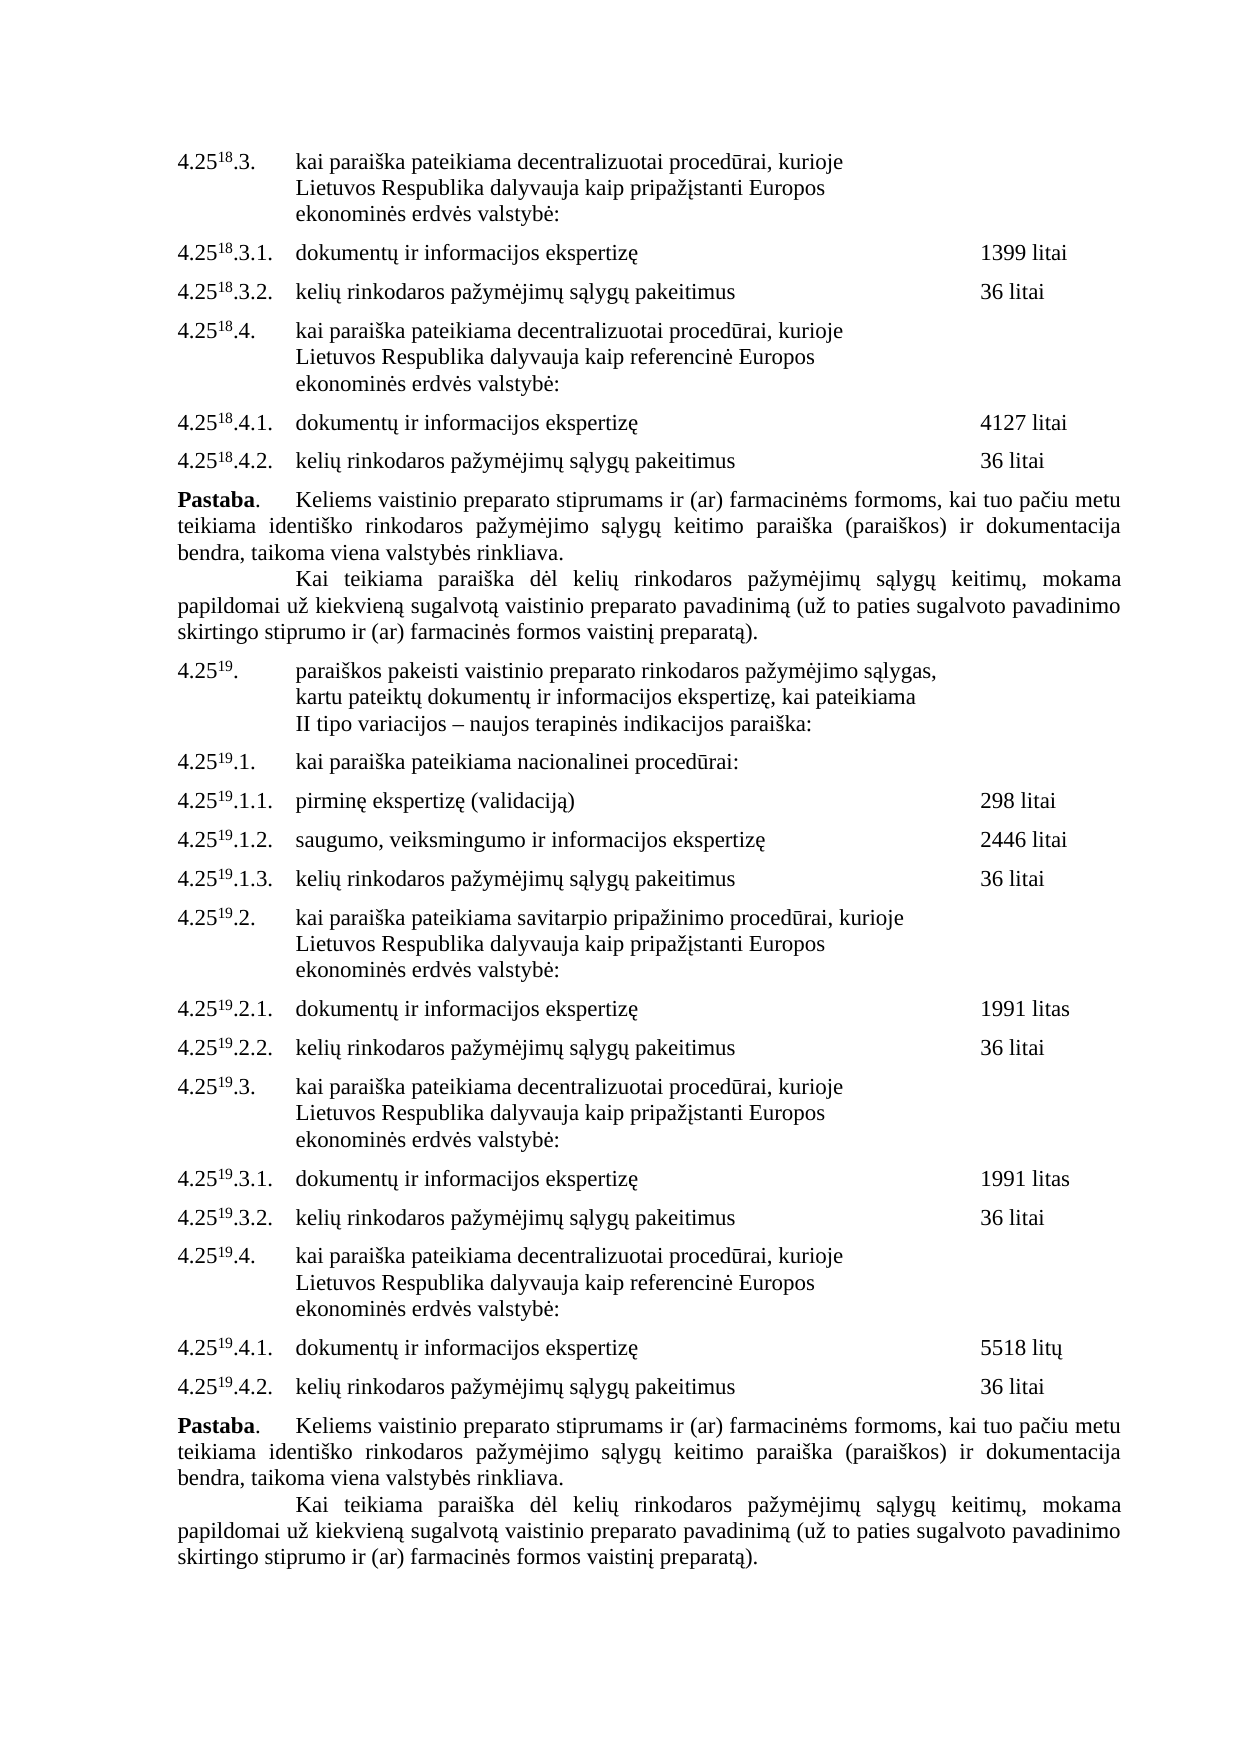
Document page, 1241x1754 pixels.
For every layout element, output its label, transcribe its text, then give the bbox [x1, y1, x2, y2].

text Kai teikiama paraiška dėl kelių rinkodaros pažymėjimų sąlygų keitimų, mokama papildomai už kiekvieną sugalvotą vaistinio preparato pavadinimą (už to paties sugalvoto pavadinimo skirtingo stiprumo ir (ar) farmacinės formos vaistinį preparatą). [177, 1491, 1122, 1570]
text 4.2519.4. kai paraiška pateikiama decentralizuotai procedūrai, kurioje Lietuvos Respublika dalyvauja kaip referencinė Europos ekonominės erdvės valstybė: [177, 1242, 1122, 1321]
text 4.2519.3.1. dokumentų ir informacijos ekspertizę 1991 litas [177, 1165, 1122, 1191]
text 4.2518.4. kai paraiška pateikiama decentralizuotai procedūrai, kurioje Lietuvos Respublika dalyvauja kaip referencinė Europos ekonominės erdvės valstybė: [177, 317, 1122, 396]
text 4.2519. paraiškos pakeisti vaistinio preparato rinkodaros pažymėjimo sąlygas, kartu pateiktų dokumentų ir informacijos ekspertizę, kai pateikiama II tipo variacijos – naujos terapinės indikacijos paraiška: [177, 657, 1122, 736]
text Pastaba. Keliems vaistinio preparato stiprumams ir (ar) farmacinėms formoms, kai tuo pačiu metu teikiama identiško rinkodaros pažymėjimo sąlygų keitimo paraiška (paraiškos) ir dokumentacija bendra, taikoma viena valstybės rinkliava. [177, 1412, 1122, 1491]
text 4.2518.3.2. kelių rinkodaros pažymėjimų sąlygų pakeitimus 36 litai [177, 278, 1122, 304]
text 4.2519.1.3. kelių rinkodaros pažymėjimų sąlygų pakeitimus 36 litai [177, 865, 1122, 891]
text 4.2519.4.2. kelių rinkodaros pažymėjimų sąlygų pakeitimus 36 litai [177, 1373, 1122, 1399]
text 4.2519.2.2. kelių rinkodaros pažymėjimų sąlygų pakeitimus 36 litai [177, 1034, 1122, 1061]
text 4.2519.3. kai paraiška pateikiama decentralizuotai procedūrai, kurioje Lietuvos Respublika dalyvauja kaip pripažįstanti Europos ekonominės erdvės valstybė: [177, 1073, 1122, 1152]
text Kai teikiama paraiška dėl kelių rinkodaros pažymėjimų sąlygų keitimų, mokama papildomai už kiekvieną sugalvotą vaistinio preparato pavadinimą (už to paties sugalvoto pavadinimo skirtingo stiprumo ir (ar) farmacinės formos vaistinį preparatą). [177, 565, 1122, 644]
text Pastaba. Keliems vaistinio preparato stiprumams ir (ar) farmacinėms formoms, kai tuo pačiu metu teikiama identiško rinkodaros pažymėjimo sąlygų keitimo paraiška (paraiškos) ir dokumentacija bendra, taikoma viena valstybės rinkliava. [177, 486, 1122, 565]
text 4.2519.1.1. pirminę ekspertizę (validaciją) 298 litai [177, 787, 1122, 814]
text 4.2518.4.2. kelių rinkodaros pažymėjimų sąlygų pakeitimus 36 litai [177, 447, 1122, 474]
text 4.2519.1.2. saugumo, veiksmingumo ir informacijos ekspertizę 2446 litai [177, 826, 1122, 852]
text 4.2519.2. kai paraiška pateikiama savitarpio pripažinimo procedūrai, kurioje Lietuvos Respublika dalyvauja kaip pripažįstanti Europos ekonominės erdvės valstybė: [177, 904, 1122, 983]
text 4.2519.3.2. kelių rinkodaros pažymėjimų sąlygų pakeitimus 36 litai [177, 1203, 1122, 1230]
text 4.2519.1. kai paraiška pateikiama nacionalinei procedūrai: [177, 748, 1122, 775]
text 4.2519.4.1. dokumentų ir informacijos ekspertizę 5518 litų [177, 1334, 1122, 1360]
text 4.2518.3. kai paraiška pateikiama decentralizuotai procedūrai, kurioje Lietuvos Respublika dalyvauja kaip pripažįstanti Europos ekonominės erdvės valstybė: [177, 148, 1122, 227]
text 4.2519.2.1. dokumentų ir informacijos ekspertizę 1991 litas [177, 995, 1122, 1022]
text 4.2518.3.1. dokumentų ir informacijos ekspertizę 1399 litai [177, 239, 1122, 266]
text 4.2518.4.1. dokumentų ir informacijos ekspertizę 4127 litai [177, 408, 1122, 435]
